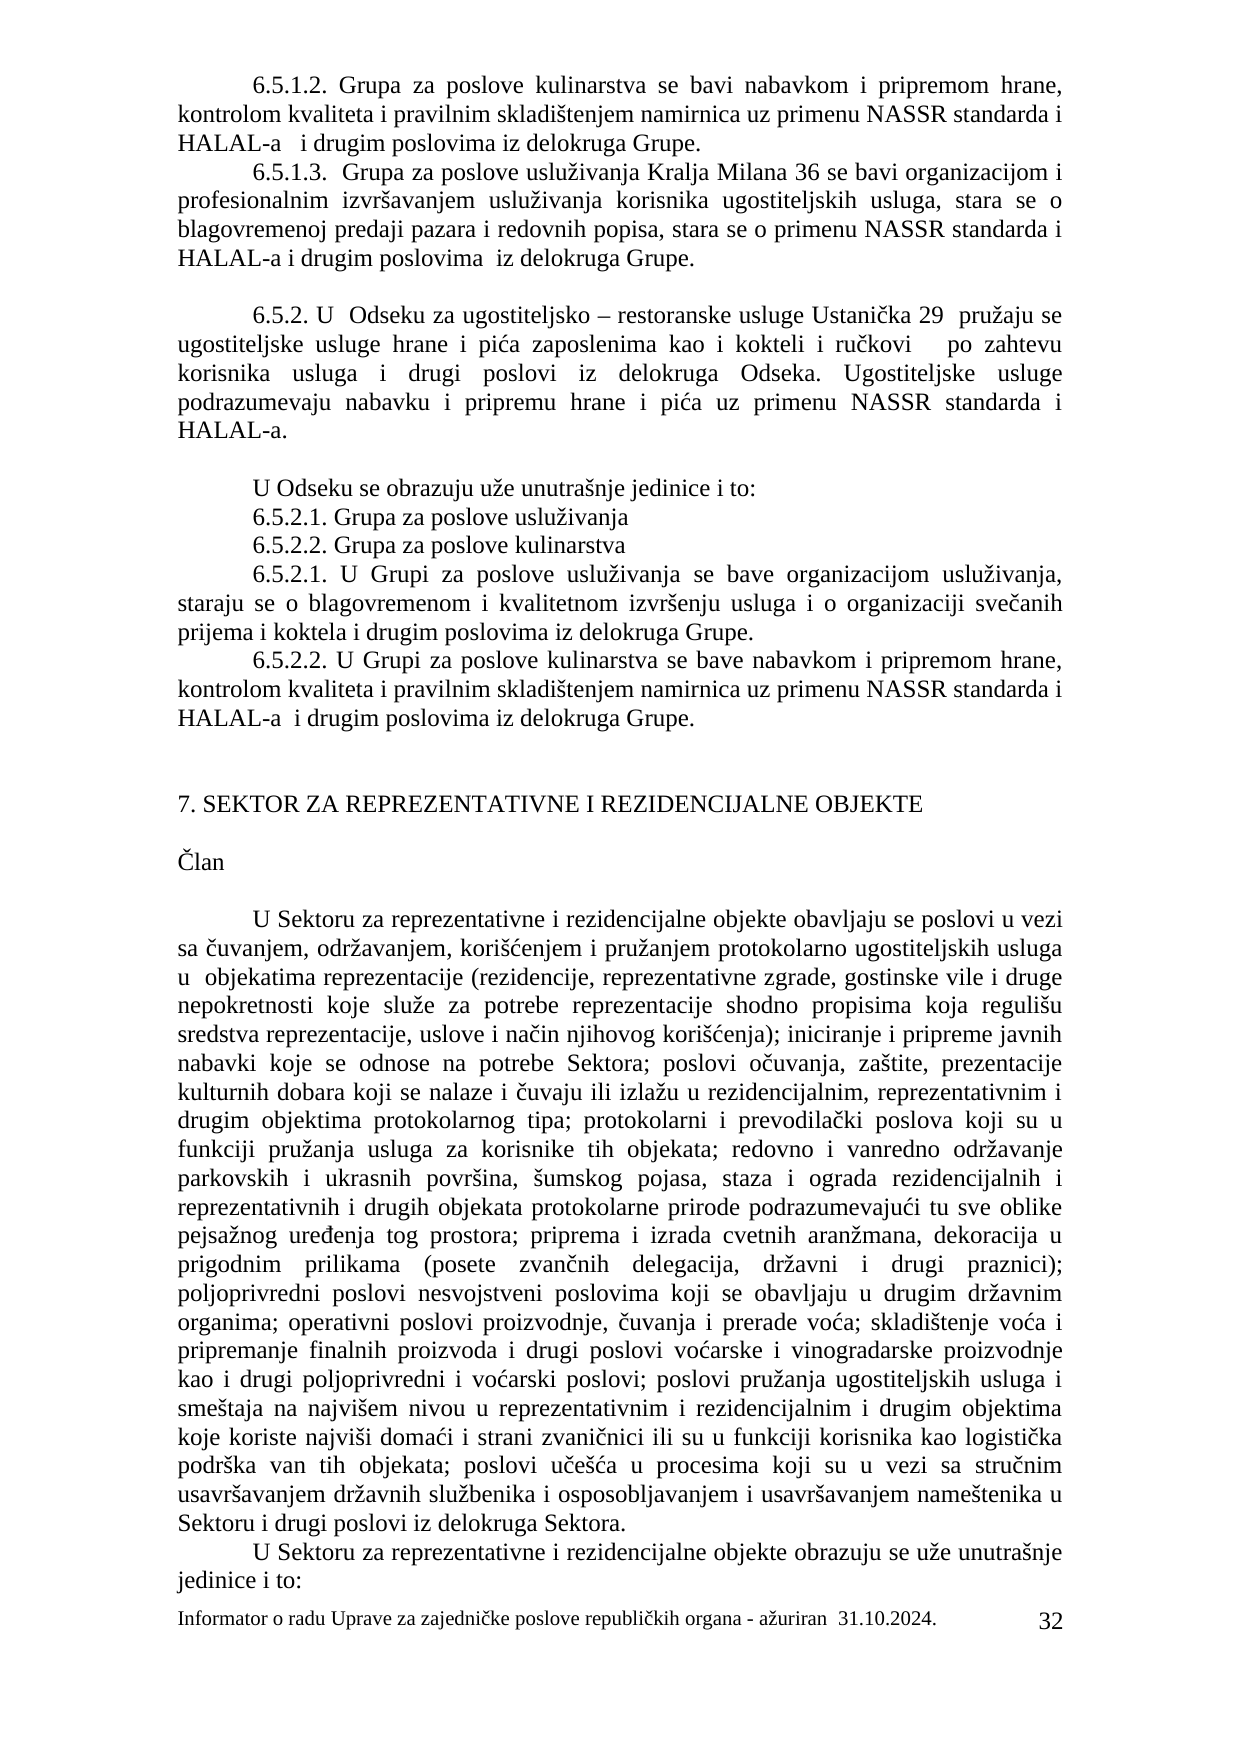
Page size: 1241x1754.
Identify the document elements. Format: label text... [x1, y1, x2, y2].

subtitle 7. SEKTOR ZA REPREZENTATIVNE I REZIDENCIJALNE OBJEKTE [177, 789, 1063, 818]
subtitle U Sektoru za reprezentativne i rezidencijalne objekte obrazuju se uže unutrašnje jedinice i to: [177, 1537, 1063, 1594]
subtitle U Odseku se obrazuju uže unutrašnje jedinice i to: [177, 473, 1063, 502]
subtitle 6.5.2.1. Grupa za poslove usluživanja [177, 502, 1063, 530]
subtitle Član [177, 847, 1063, 875]
subtitle 6.5.2. U Odseku za ugostiteljsko – restoranske usluge Ustanička 29 pružaju se ugostiteljske usluge hrane i pića zaposlenima kao i kokteli i ručkovi po zahtevu korisnika usluga i drugi poslovi iz delokruga Odseka. Ugostiteljske usluge podrazumevaju nabavku i pripremu hrane i pića uz primenu NASSR standarda i HALAL-a. [177, 300, 1063, 444]
subtitle 6.5.2.2. U Grupi za poslove kulinarstva se bave nabavkom i pripremom hrane, kontrolom kvaliteta i pravilnim skladištenjem namirnica uz primenu NASSR standarda i HALAL-a i drugim poslovima iz delokruga Grupe. [177, 645, 1063, 732]
subtitle 6.5.2.2. Grupa za poslove kulinarstva [177, 530, 1063, 559]
subtitle 6.5.2.1. U Grupi za poslove usluživanja se bave organizacijom usluživanja, staraju se o blagovremenom i kvalitetnom izvršenju usluga i o organizaciji svečanih prijema i koktela i drugim poslovima iz delokruga Grupe. [177, 559, 1063, 645]
subtitle 6.5.1.2. Grupa za poslove kulinarstva se bavi nabavkom i pripremom hrane, kontrolom kvaliteta i pravilnim skladištenjem namirnica uz primenu NASSR standarda i HALAL-a i drugim poslovima iz delokruga Grupe. [177, 70, 1063, 157]
subtitle U Sektoru za reprezentativne i rezidencijalne objekte obavljaju se poslovi u vezi sa čuvanjem, održavanjem, korišćenjem i pružanjem protokolarno ugostiteljskih usluga u objekatima reprezentacije (rezidencije, reprezentativne zgrade, gostinske vile i druge nepokretnosti koje služe za potrebe reprezentacije shodno propisima koja regulišu sredstva reprezentacije, uslove i način njihovog korišćenja); iniciranje i pripreme javnih nabavki koje se odnose na potrebe Sektora; poslovi očuvanja, zaštite, prezentacije kulturnih dobara koji se nalaze i čuvaju ili izlažu u rezidencijalnim, reprezentativnim i drugim objektima protokolarnog tipa; protokolarni i prevodilački poslova koji su u funkciji pružanja usluga za korisnike tih objekata; redovno i vanredno održavanje parkovskih i ukrasnih površina, šumskog pojasa, staza i ograda rezidencijalnih i reprezentativnih i drugih objekata protokolarne prirode podrazumevajući tu sve oblike pejsažnog uređenja tog prostora; priprema i izrada cvetnih aranžmana, dekoracija u prigodnim prilikama (posete zvančnih delegacija, državni i drugi praznici); poljoprivredni poslovi nesvojstveni poslovima koji se obavljaju u drugim državnim organima; operativni poslovi proizvodnje, čuvanja i prerade voća; skladištenje voća i pripremanje finalnih proizvoda i drugi poslovi voćarske i vinogradarske proizvodnje kao i drugi poljoprivredni i voćarski poslovi; poslovi pružanja ugostiteljskih usluga i smeštaja na najvišem nivou u reprezentativnim i rezidencijalnim i drugim objektima koje koriste najviši domaći i strani zvaničnici ili su u funkciji korisnika kao logistička podrška van tih objekata; poslovi učešća u procesima koji su u vezi sa stručnim usavršavanjem državnih službenika i osposobljavanjem i usavršavanjem nameštenika u Sektoru i drugi poslovi iz delokruga Sektora. [177, 904, 1063, 1537]
subtitle 6.5.1.3. Grupa za poslove usluživanja Kralja Milana 36 se bavi organizacijom i profesionalnim izvršavanjem usluživanja korisnika ugostiteljskih usluga, stara se o blagovremenoj predaji pazara i redovnih popisa, stara se o primenu NASSR standarda i HALAL-a i drugim poslovima iz delokruga Grupe. [177, 157, 1063, 272]
